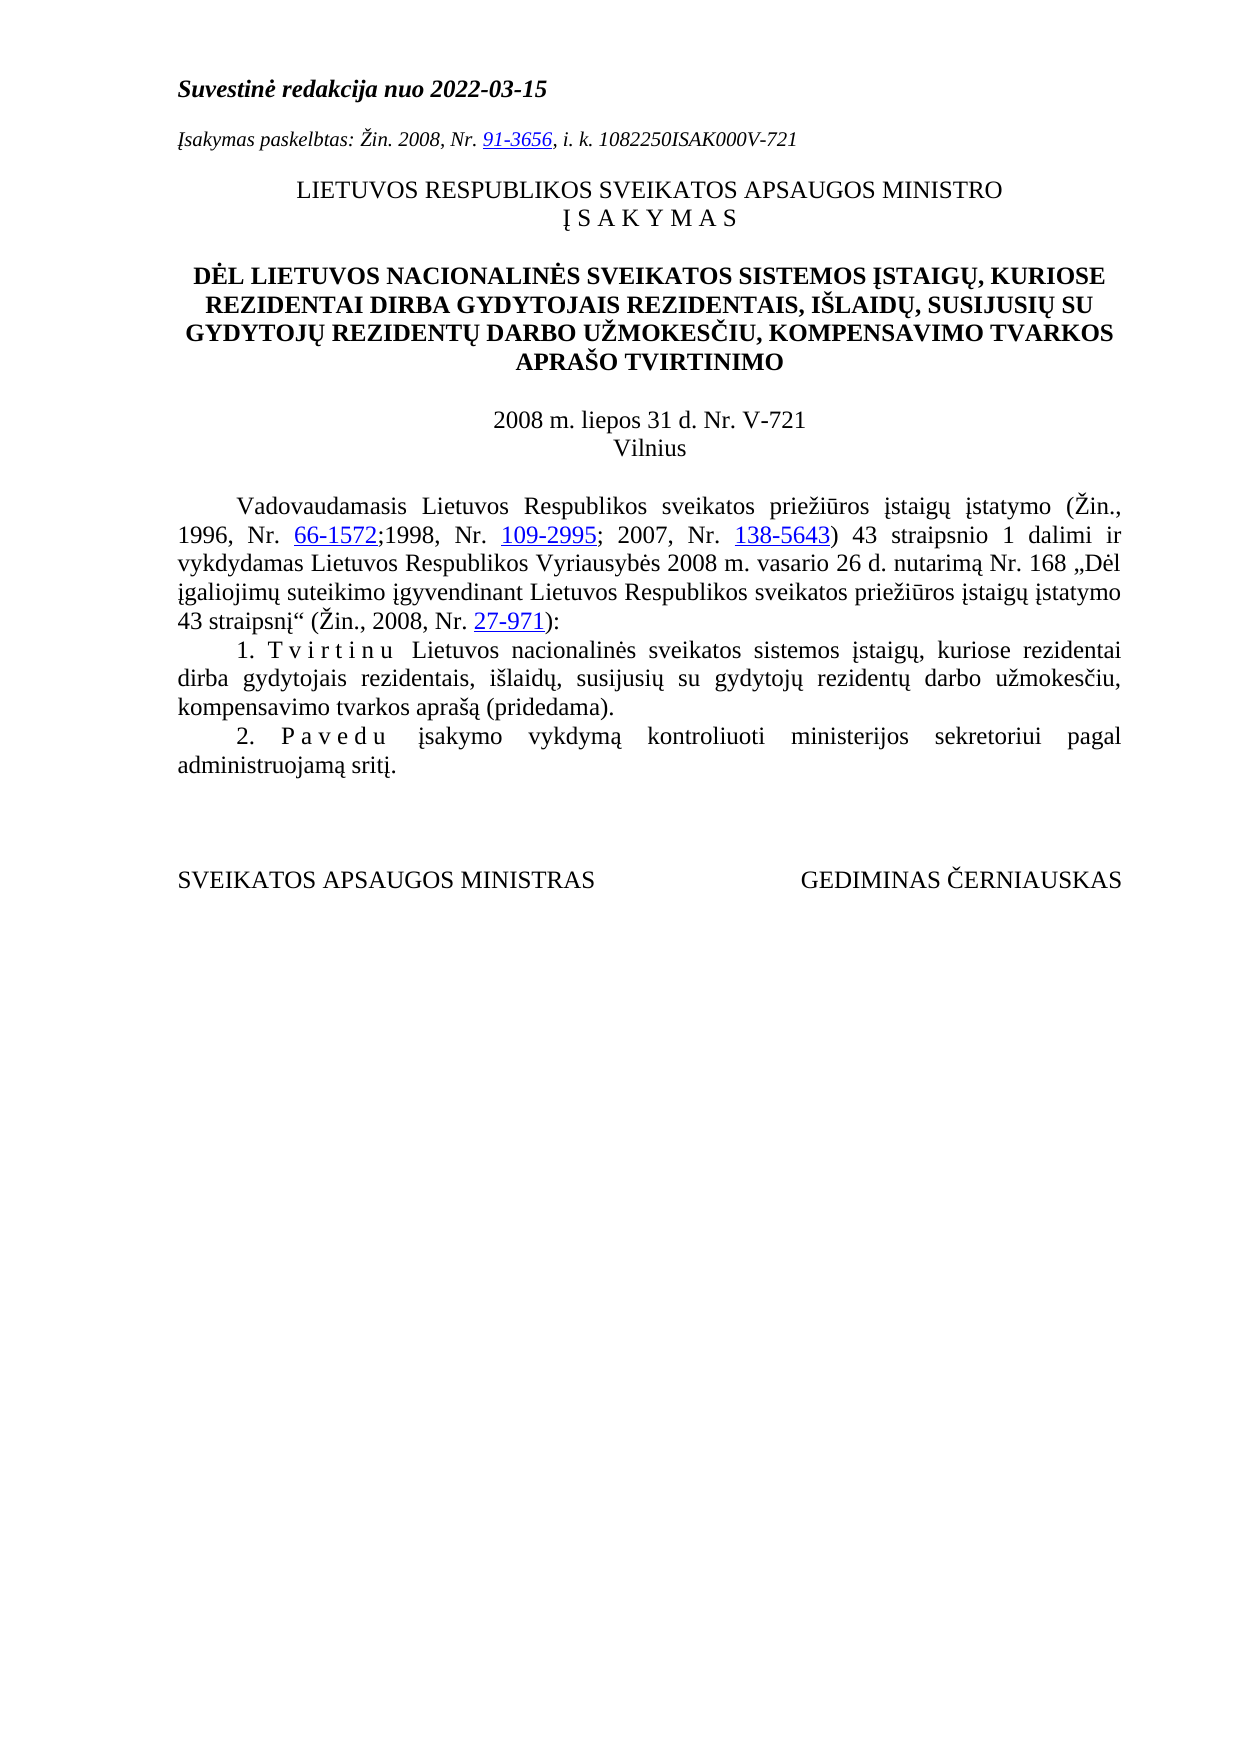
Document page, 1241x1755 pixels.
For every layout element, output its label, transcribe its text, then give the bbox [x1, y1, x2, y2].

text DĖL LIETUVOS NACIONALINĖS SVEIKATOS SISTEMOS ĮSTAIGŲ, KURIOSE REZIDENTAI DIRBA GYDYTOJAIS REZIDENTAIS, IŠLAIDŲ, SUSIJUSIŲ SU GYDYTOJŲ REZIDENTŲ DARBO UŽMOKESČIU, KOMPENSAVIMO TVARKOS APRAŠO TVIRTINIMO [177, 261, 1122, 376]
text 2008 m. liepos 31 d. Nr. V-721 [177, 405, 1122, 433]
text Vilnius [177, 433, 1122, 462]
text Vadovaudamasis Lietuvos Respublikos sveikatos priežiūros įstaigų įstatymo (Žin., 1996, Nr. 66-1572;1998, Nr. 109-2995; 2007, Nr. 138-5643) 43 straipsnio 1 dalimi ir vykdydamas Lietuvos Respublikos Vyriausybės 2008 m. vasario 26 d. nutarimą Nr. 168 „Dėl įgaliojimų suteikimo įgyvendinant Lietuvos Respublikos sveikatos priežiūros įstaigų įstatymo 43 straipsnį“ (Žin., 2008, Nr. 27-971): [177, 491, 1122, 635]
text Suvestinė redakcija nuo 2022-03-15 [177, 74, 1122, 103]
text 2. Pavedu įsakymo vykdymą kontroliuoti ministerijos sekretoriui pagal administruojamą sritį. [177, 721, 1122, 778]
text Įsakymas paskelbtas: Žin. 2008, Nr. 91-3656, i. k. 1082250ISAK000V-721 [177, 127, 1122, 151]
text 1. Tvirtinu Lietuvos nacionalinės sveikatos sistemos įstaigų, kuriose rezidentai dirba gydytojais rezidentais, išlaidų, susijusių su gydytojų rezidentų darbo užmokesčiu, kompensavimo tvarkos aprašą (pridedama). [177, 635, 1122, 721]
text LIETUVOS RESPUBLIKOS SVEIKATOS APSAUGOS MINISTRO [177, 175, 1122, 203]
text SVEIKATOS APSAUGOS MINISTRAS GEDIMINAS ČERNIAUSKAS [177, 865, 1122, 893]
text ĮSAKYMAS [177, 203, 1122, 232]
